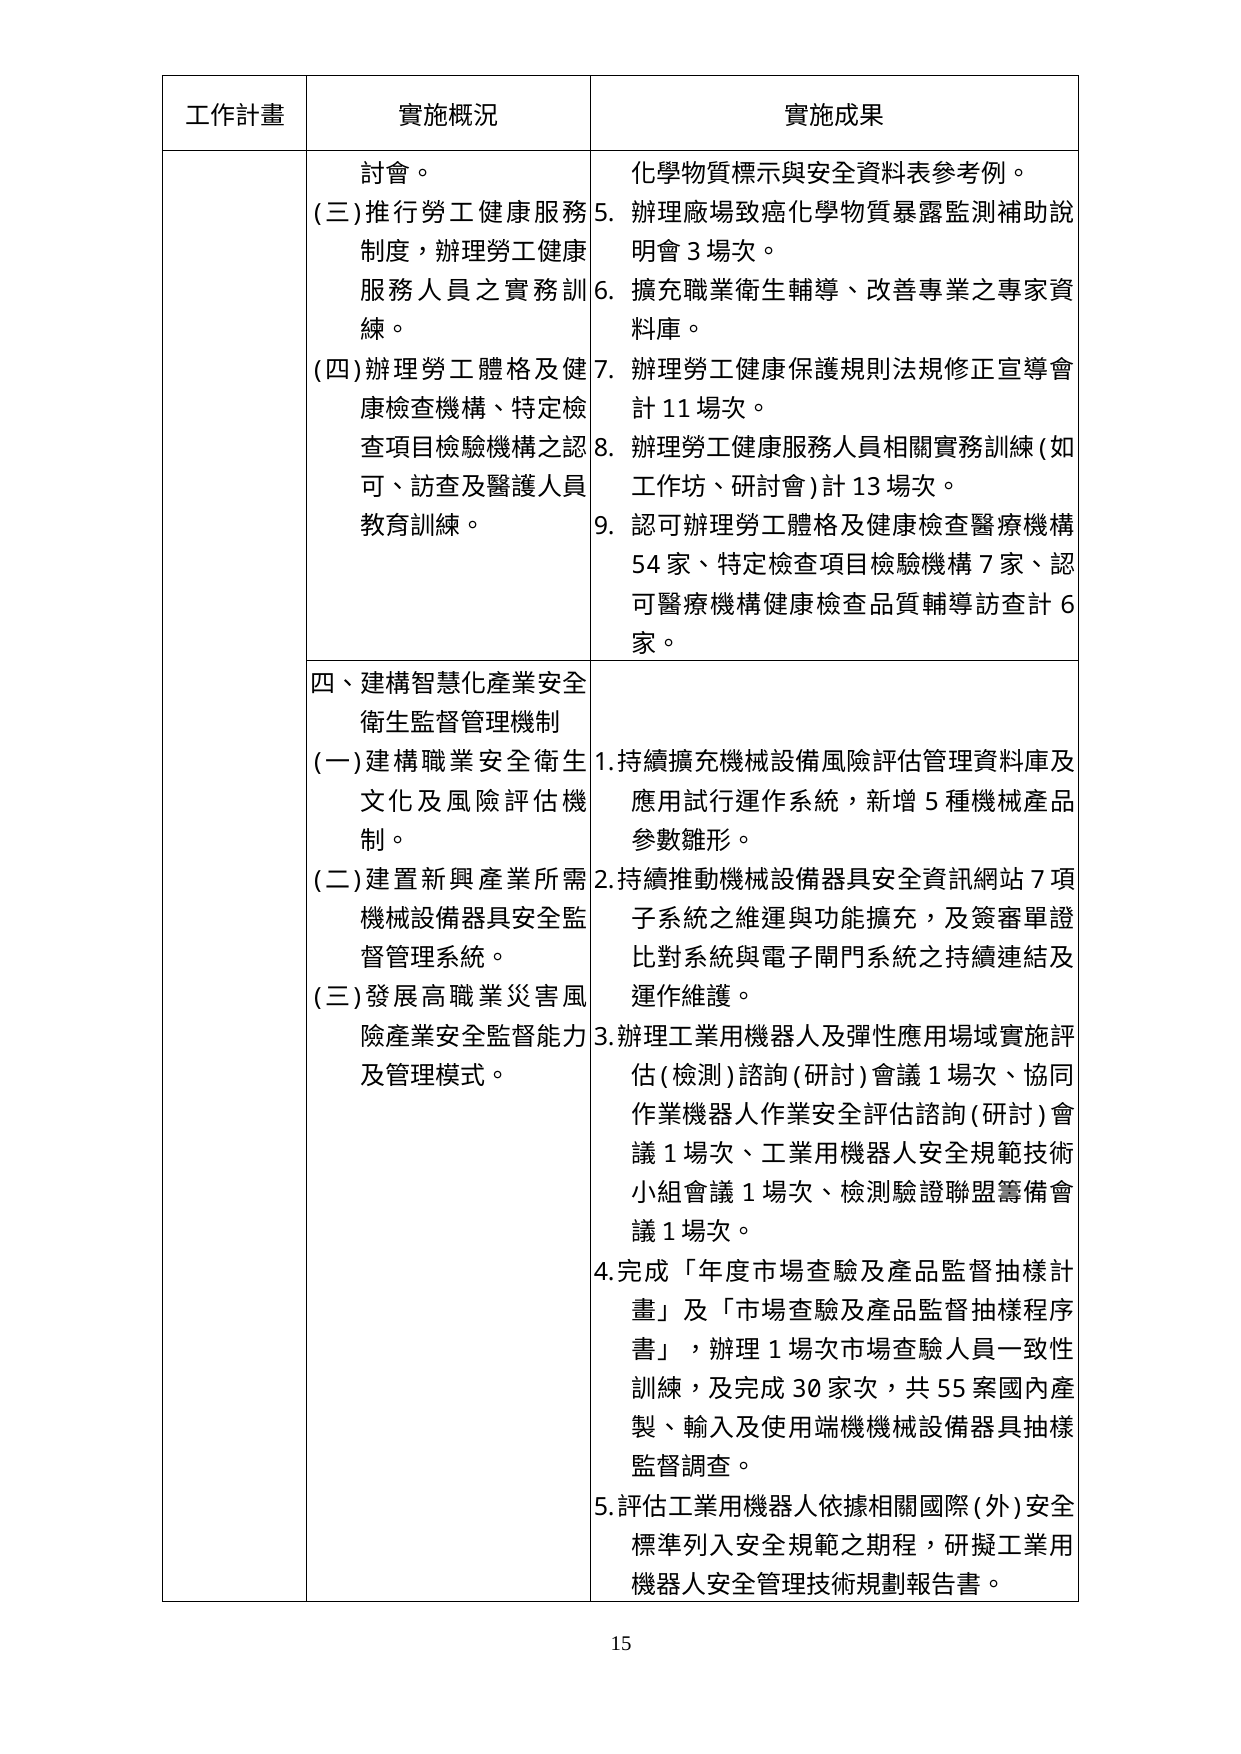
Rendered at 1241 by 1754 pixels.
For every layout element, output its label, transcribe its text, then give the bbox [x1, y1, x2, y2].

table_cell 三、加強職業衛生暴露評估與勞工健康服務量能 推動化學品危害辨識、管理及暴露評估業務。 提升作業環境監測品質，辦理作業環境監測、查核、監督管理及職業衛生技術研討會。 推行勞工健康服務制度，辦理勞工健康服務人員之實務訓練。 辦理勞工體格及健康檢查機構、特定檢查項目檢驗機構之認可、訪查及醫護人員教育訓練。 [307, 151, 590, 660]
table_header 實施概況 [307, 76, 590, 150]
table_cell 化學物質標示與安全資料表參考例。 辦理廠場致癌化學物質暴露監測補助說明會3場次。 擴充職業衛生輔導、改善專業之專家資料庫。 辦理勞工健康保護規則法規修正宣導會計11場次。 辦理勞工健康服務人員相關實務訓練(如工作坊、研討會)計13場次。 認可辦理勞工體格及健康檢查醫療機構54家、特定檢查項目檢驗機構7家、認可醫療機構健康檢查品質輔導訪查計6家。 [591, 151, 1078, 660]
table_header 實施成果 [591, 76, 1078, 150]
table_cell 持續擴充機械設備風險評估管理資料庫及應用試行運作系統，新增5種機械產品參數雛形。 持續推動機械設備器具安全資訊網站7項子系統之維運與功能擴充，及簽審單證比對系統與電子閘門系統之持續連結及運作維護。 辦理工業用機器人及彈性應用場域實施評估(檢測)諮詢(研討)會議1場次、協同作業機器人作業安全評估諮詢(研討)會議1場次、工業用機器人安全規範技術小組會議1場次、檢測驗證聯盟籌備會議1場次。 完成「年度市場查驗及產品監督抽樣計畫」及「市場查驗及產品監督抽樣程序書」，辦理1場次市場查驗人員一致性訓練，及完成30家次，共55案國內產製、輸入及使用端機機械設備器具抽樣監督調查。 評估工業用機器人依據相關國際(外)安全標準列入安全規範之期程，研擬工業用機器人安全管理技術規劃報告書。 完成207件次機械設備器具具結先行放行與免申報登錄(免驗證)申請案之追蹤查核，及機械設備器具安全源頭管理資訊系統後台申報登錄、先行放行及免申報登錄(免驗證)等審核案共5,642件。 規劃推動「防爆電氣設備檢測能力試驗計畫」，及國際專家講座1場次，促進防爆安全技術國際交流。 辦理基本金屬製造及金屬製品產業機械設備風險評估與危害對策選定相關訓練2場次。 建置職業安全衛生決策系統管理功能。 [591, 661, 1078, 1601]
table_header 工作計畫 [163, 76, 306, 150]
table_cell [163, 151, 306, 1601]
table_cell 四、建構智慧化產業安全衛生監督管理機制 建構職業安全衛生文化及風險評估機制。 建置新興產業所需機械設備器具安全監督管理系統。 發展高職業災害風險產業安全監督能力及管理模式。 [307, 661, 590, 1601]
